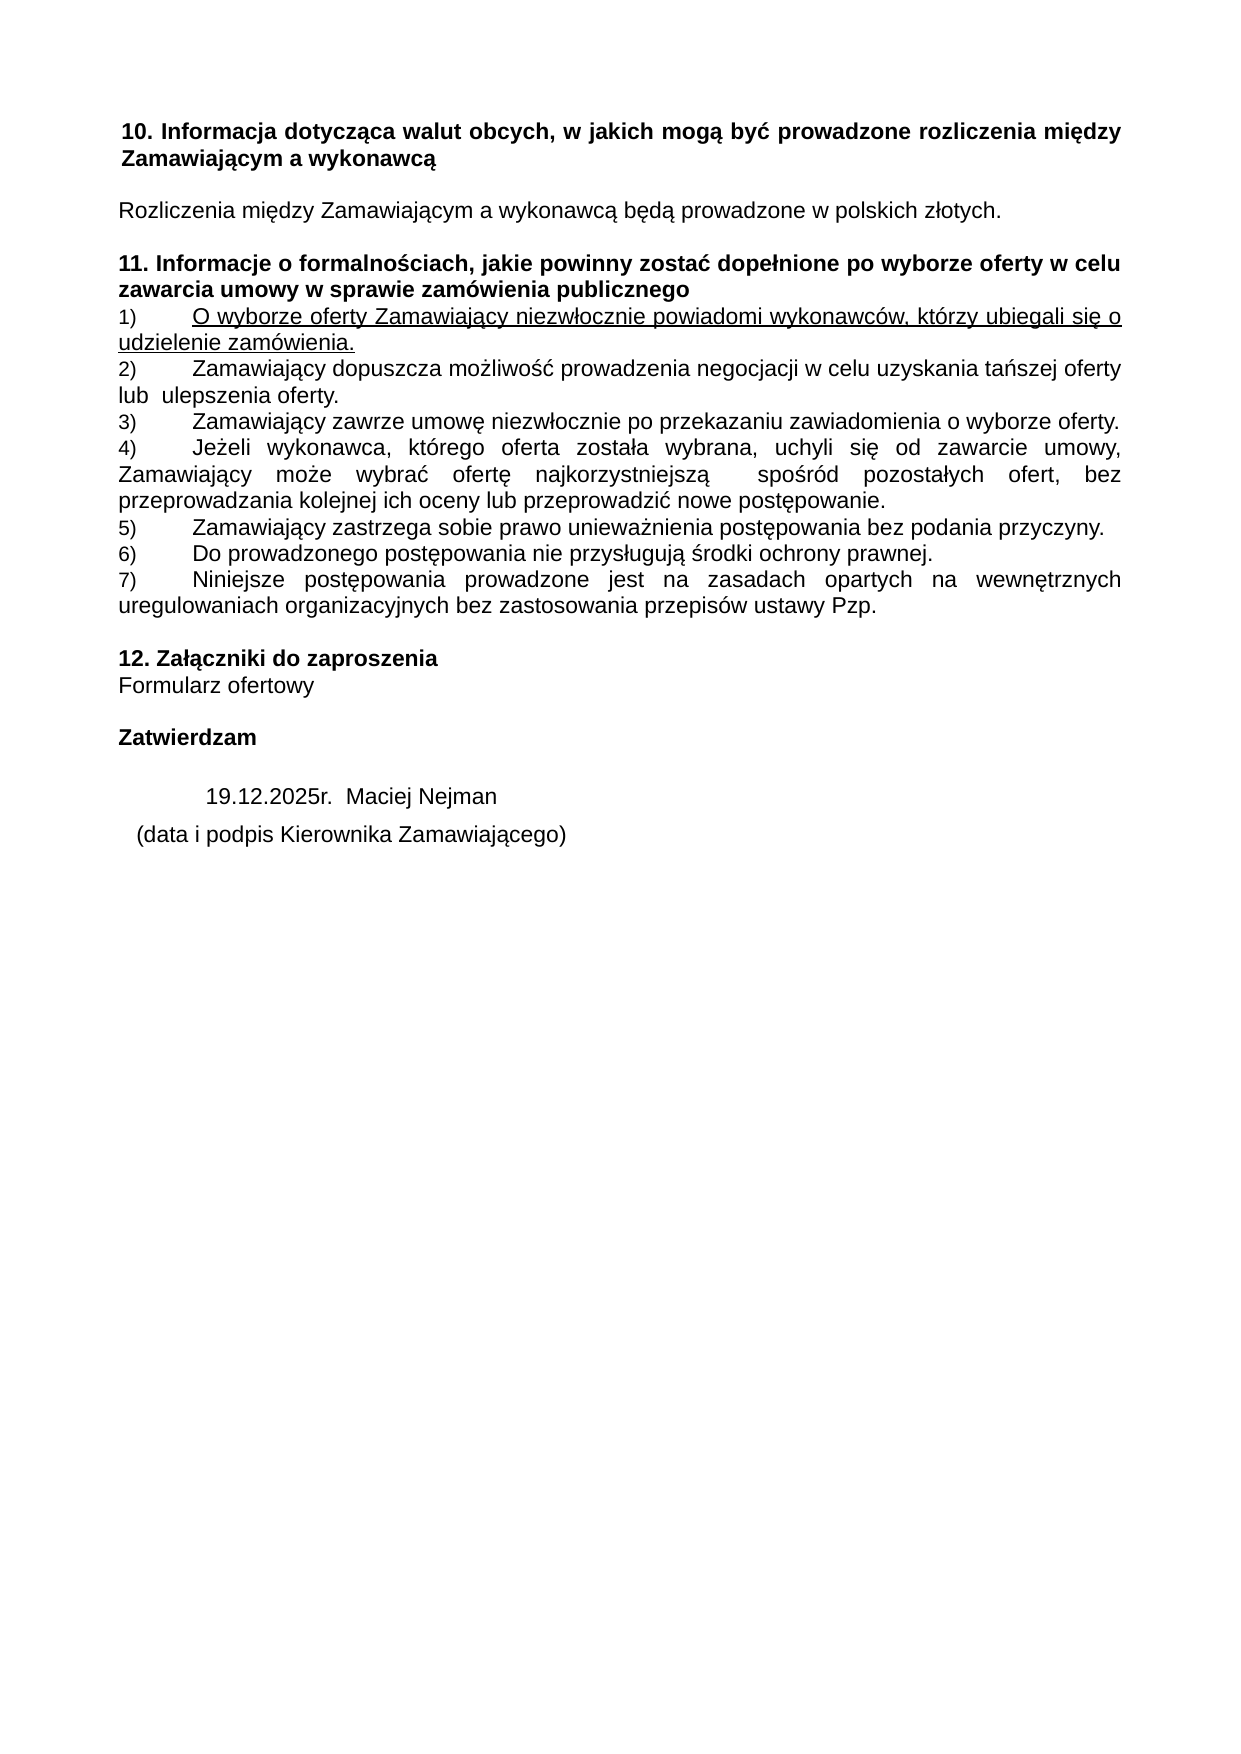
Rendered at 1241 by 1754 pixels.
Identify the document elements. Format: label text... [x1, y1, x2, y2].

list 11. Informacje o formalnościach, jakie powinny zostać dopełnione po wyborze oferty w celu zawarcia umowy w sprawie zamówienia publicznego [118, 250, 1122, 303]
list Formularz ofertowy [118, 672, 1122, 698]
text Zatwierdzam [118, 724, 1122, 751]
list Zamawiający dopuszcza możliwość prowadzenia negocjacji w celu uzyskania tańszej oferty lub ulepszenia oferty. [118, 355, 1122, 408]
list 10. Informacja dotycząca walut obcych, w jakich mogą być prowadzone rozliczenia między Zamawiającym a wykonawcą [121, 118, 1122, 171]
list Jeżeli wykonawca, którego oferta została wybrana, uchyli się od zawarcie umowy, Zamawiający może wybrać ofertę najkorzystniejszą spośród pozostałych ofert, bez przeprowadzania kolejnej ich oceny lub przeprowadzić nowe postępowanie. [118, 434, 1122, 513]
list Zamawiający zawrze umowę niezwłocznie po przekazaniu zawiadomienia o wyborze oferty. [118, 408, 1122, 434]
list Niniejsze postępowania prowadzone jest na zasadach opartych na wewnętrznych uregulowaniach organizacyjnych bez zastosowania przepisów ustawy Pzp. [118, 566, 1122, 619]
text Rozliczenia między Zamawiającym a wykonawcą będą prowadzone w polskich złotych. [118, 197, 1122, 223]
table_cell (data i podpis Kierownika Zamawiającego) [113, 815, 590, 853]
table_header 19.12.2025r. Maciej Nejman [113, 777, 590, 815]
list O wyborze oferty Zamawiający niezwłocznie powiadomi wykonawców, którzy ubiegali się o udzielenie zamówienia. [118, 303, 1122, 355]
list 12. Załączniki do zaproszenia [118, 645, 1122, 672]
list Do prowadzonego postępowania nie przysługują środki ochrony prawnej. [118, 540, 1122, 566]
list Zamawiający zastrzega sobie prawo unieważnienia postępowania bez podania przyczyny. [118, 513, 1122, 540]
